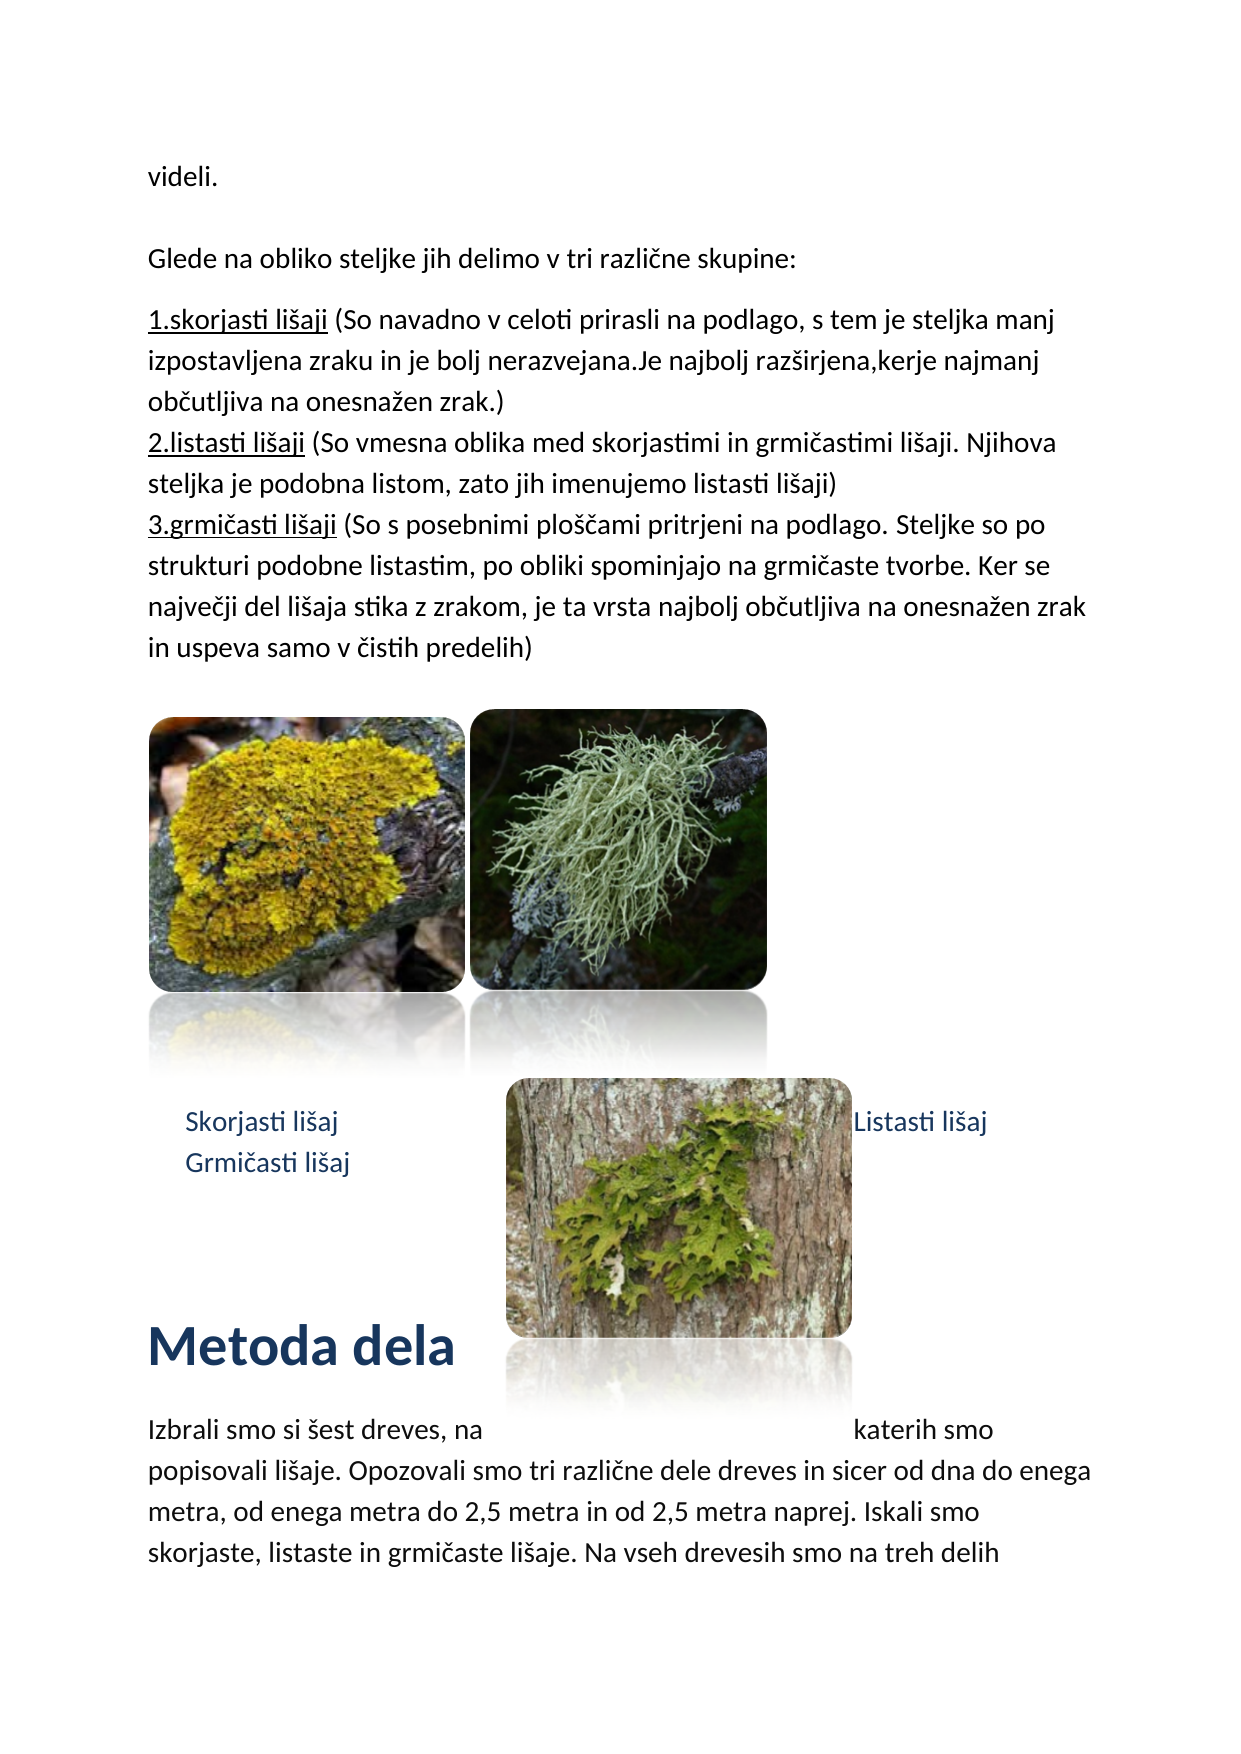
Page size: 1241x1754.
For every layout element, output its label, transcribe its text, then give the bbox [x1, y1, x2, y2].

text 1.skorjasti lišaji (So navadno v celoti prirasli na podlago, s tem je steljka manj izpostavljena zraku in je bolj nerazvejana.Je najbolj razširjena,kerje najmanj občutljiva na onesnažen zrak.) 2.listasti lišaji (So vmesna oblika med skorjastimi in grmičastimi lišaji. Njihova steljka je podobna listom, zato jih imenujemo listasti lišaji) 3.grmičasti lišaji (So s posebnimi ploščami pritrjeni na podlago. Steljke so po strukturi podobne listastim, po obliki spominjajo na grmičaste tvorbe. Ker se največji del lišaja stika z zrakom, je ta vrsta najbolj občutljiva na onesnažen zrak in uspeva samo v čistih predelih) [148, 301, 1093, 1078]
text Izbrali smo si šest dreves, na katerih smo popisovali lišaje. Opozovali smo tri različne dele dreves in sicer od dna do enega metra, od enega metra do 2,5 metra in od 2,5 metra naprej. Iskali smo skorjaste, listaste in grmičaste lišaje. Na vseh drevesih smo na treh delih [148, 1411, 1093, 1569]
text [854, 1308, 1093, 1380]
text videli. Glede na obliko steljke jih delimo v tri različne skupine: [148, 158, 1093, 275]
text Skorjasti lišaj Listasti lišaj Grmičasti lišaj [185, 1103, 504, 1179]
picture [147, 709, 854, 1419]
text Metoda dela [148, 1308, 504, 1380]
text Skorjasti lišaj Listasti lišaj Grmičasti lišaj [854, 1103, 1093, 1179]
